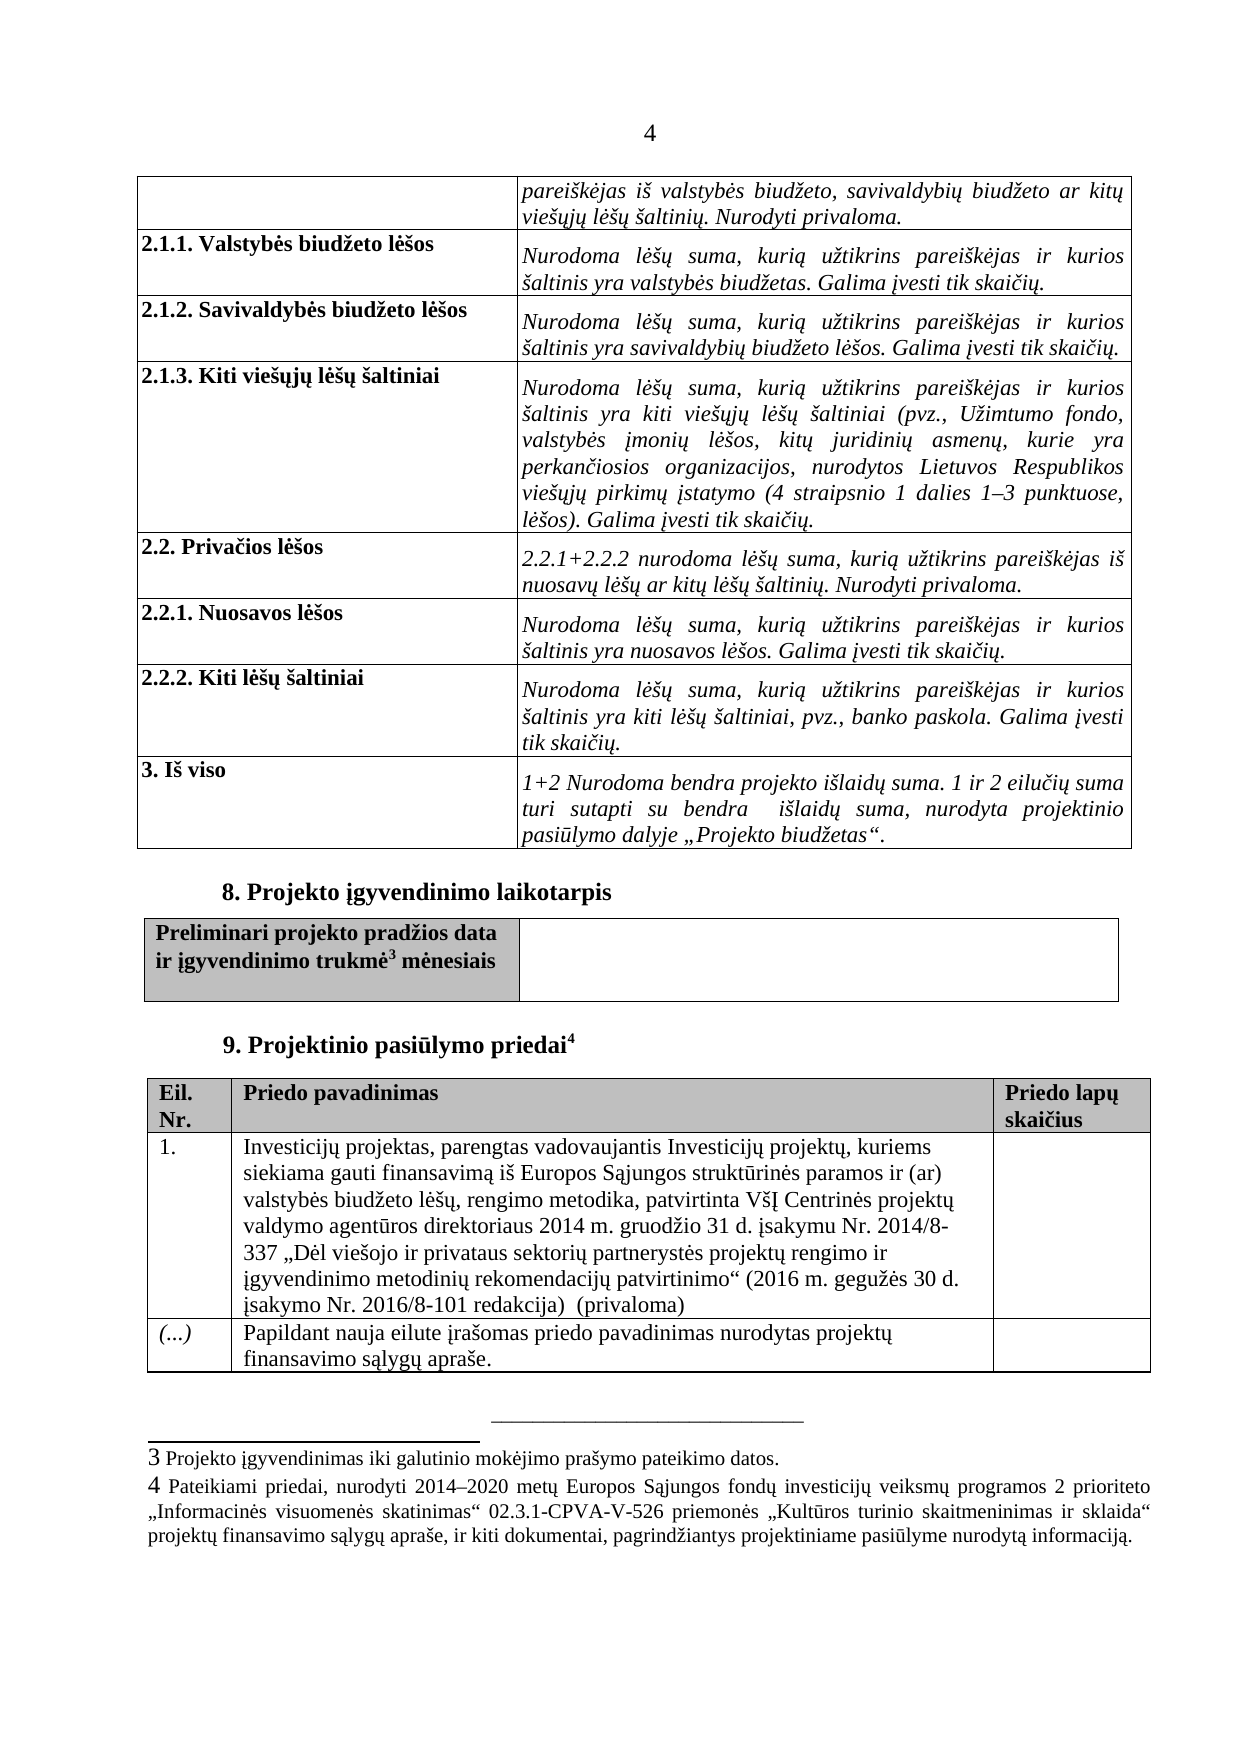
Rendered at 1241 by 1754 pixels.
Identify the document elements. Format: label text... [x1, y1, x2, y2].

table_cell (...) [148, 1319, 231, 1371]
table_cell [994, 1319, 1150, 1371]
table_cell 2.2.1+2.2.2 nurodoma lėšų suma, kurią užtikrins pareiškėjas iš nuosavų lėšų ar kitų lėšų šaltinių. Nurodyti privaloma. [518, 533, 1131, 598]
table_cell 1+2 Nurodoma bendra projekto išlaidų suma. 1 ir 2 eilučių suma turi sutapti su bendra išlaidų suma, nurodyta projektinio pasiūlymo dalyje „Projekto biudžetas“. [518, 757, 1131, 848]
table_cell 2.2. Privačios lėšos [138, 533, 517, 598]
table_cell Papildant nauja eilute įrašomas priedo pavadinimas nurodytas projektų finansavimo sąlygų apraše. [232, 1319, 993, 1371]
table_header [520, 919, 1118, 1001]
table_cell Nurodoma lėšų suma, kurią užtikrins pareiškėjas ir kurios šaltinis yra valstybės biudžetas. Galima įvesti tik skaičių. [518, 230, 1131, 295]
text [144, 1643, 476, 1683]
table_cell Nurodoma lėšų suma, kurią užtikrins pareiškėjas ir kurios šaltinis yra kiti viešųjų lėšų šaltiniai (pvz., Užimtumo fondo, valstybės įmonių lėšos, kitų juridinių asmenų, kurie yra perkančiosios organizacijos, nurodytos Lietuvos Respublikos viešųjų pirkimų įstatymo (4 straipsnio 1 dalies 1–3 punktuose, lėšos). Galima įvesti tik skaičių. [518, 362, 1131, 532]
table_cell 2.2.2. Kiti lėšų šaltiniai [138, 665, 517, 756]
table_cell [994, 1133, 1150, 1318]
table_header Eil. Nr. [148, 1079, 231, 1132]
table_cell 2.1.1. Valstybės biudžeto lėšos [138, 230, 517, 295]
table_cell Nurodoma lėšų suma, kurią užtikrins pareiškėjas ir kurios šaltinis yra kiti lėšų šaltiniai, pvz., banko paskola. Galima įvesti tik skaičių. [518, 665, 1131, 756]
table_cell 2.1.3. Kiti viešųjų lėšų šaltiniai [138, 362, 517, 532]
text 9. Projektinio pasiūlymo priedai [148, 1030, 1152, 1059]
table_header Preliminari projekto pradžios data ir įgyvendinimo trukmė mėnesiais [145, 919, 519, 1001]
text 8. Projekto įgyvendinimo laikotarpis [148, 877, 1152, 906]
text Pateikiami priedai, nurodyti 2014–2020 metų Europos Sąjungos fondų investicijų veiksmų programos 2 prioriteto „Informacinės visuomenės skatinimas“ 02.3.1-CPVA-V-526 priemonės „Kultūros turinio skaitmeninimas ir sklaida“ projektų finansavimo sąlygų apraše, ir kiti dokumentai, pagrindžiantys projektiniame pasiūlyme nurodytą informaciją. [148, 1470, 1152, 1547]
table_cell Investicijų projektas, parengtas vadovaujantis Investicijų projektų, kuriems siekiama gauti finansavimą iš Europos Sąjungos struktūrinės paramos ir (ar) valstybės biudžeto lėšų, rengimo metodika, patvirtinta VšĮ Centrinės projektų valdymo agentūros direktoriaus 2014 m. gruodžio 31 d. įsakymu Nr. 2014/8-337 „Dėl viešojo ir privataus sektorių partnerystės projektų rengimo ir įgyvendinimo metodinių rekomendacijų patvirtinimo“ (2016 m. gegužės 30 d. įsakymo Nr. 2016/8-101 redakcija) (privaloma) [232, 1133, 993, 1318]
table_cell 3. Iš viso [138, 757, 517, 848]
table_cell 2.1.2. Savivaldybės biudžeto lėšos [138, 296, 517, 361]
table_cell 2.2.1. Nuosavos lėšos [138, 599, 517, 663]
table_header Priedo pavadinimas [232, 1079, 993, 1132]
table_header Priedo lapų skaičius [994, 1079, 1150, 1132]
text ______________________________ [148, 1401, 1152, 1425]
table_cell Nurodoma lėšų suma, kurią užtikrins pareiškėjas ir kurios šaltinis yra nuosavos lėšos. Galima įvesti tik skaičių. [518, 599, 1131, 663]
table_cell [138, 177, 517, 229]
table_cell Nurodoma lėšų suma, kurią užtikrins pareiškėjas ir kurios šaltinis yra savivaldybių biudžeto lėšos. Galima įvesti tik skaičių. [518, 296, 1131, 361]
table_cell 1. [148, 1133, 231, 1318]
